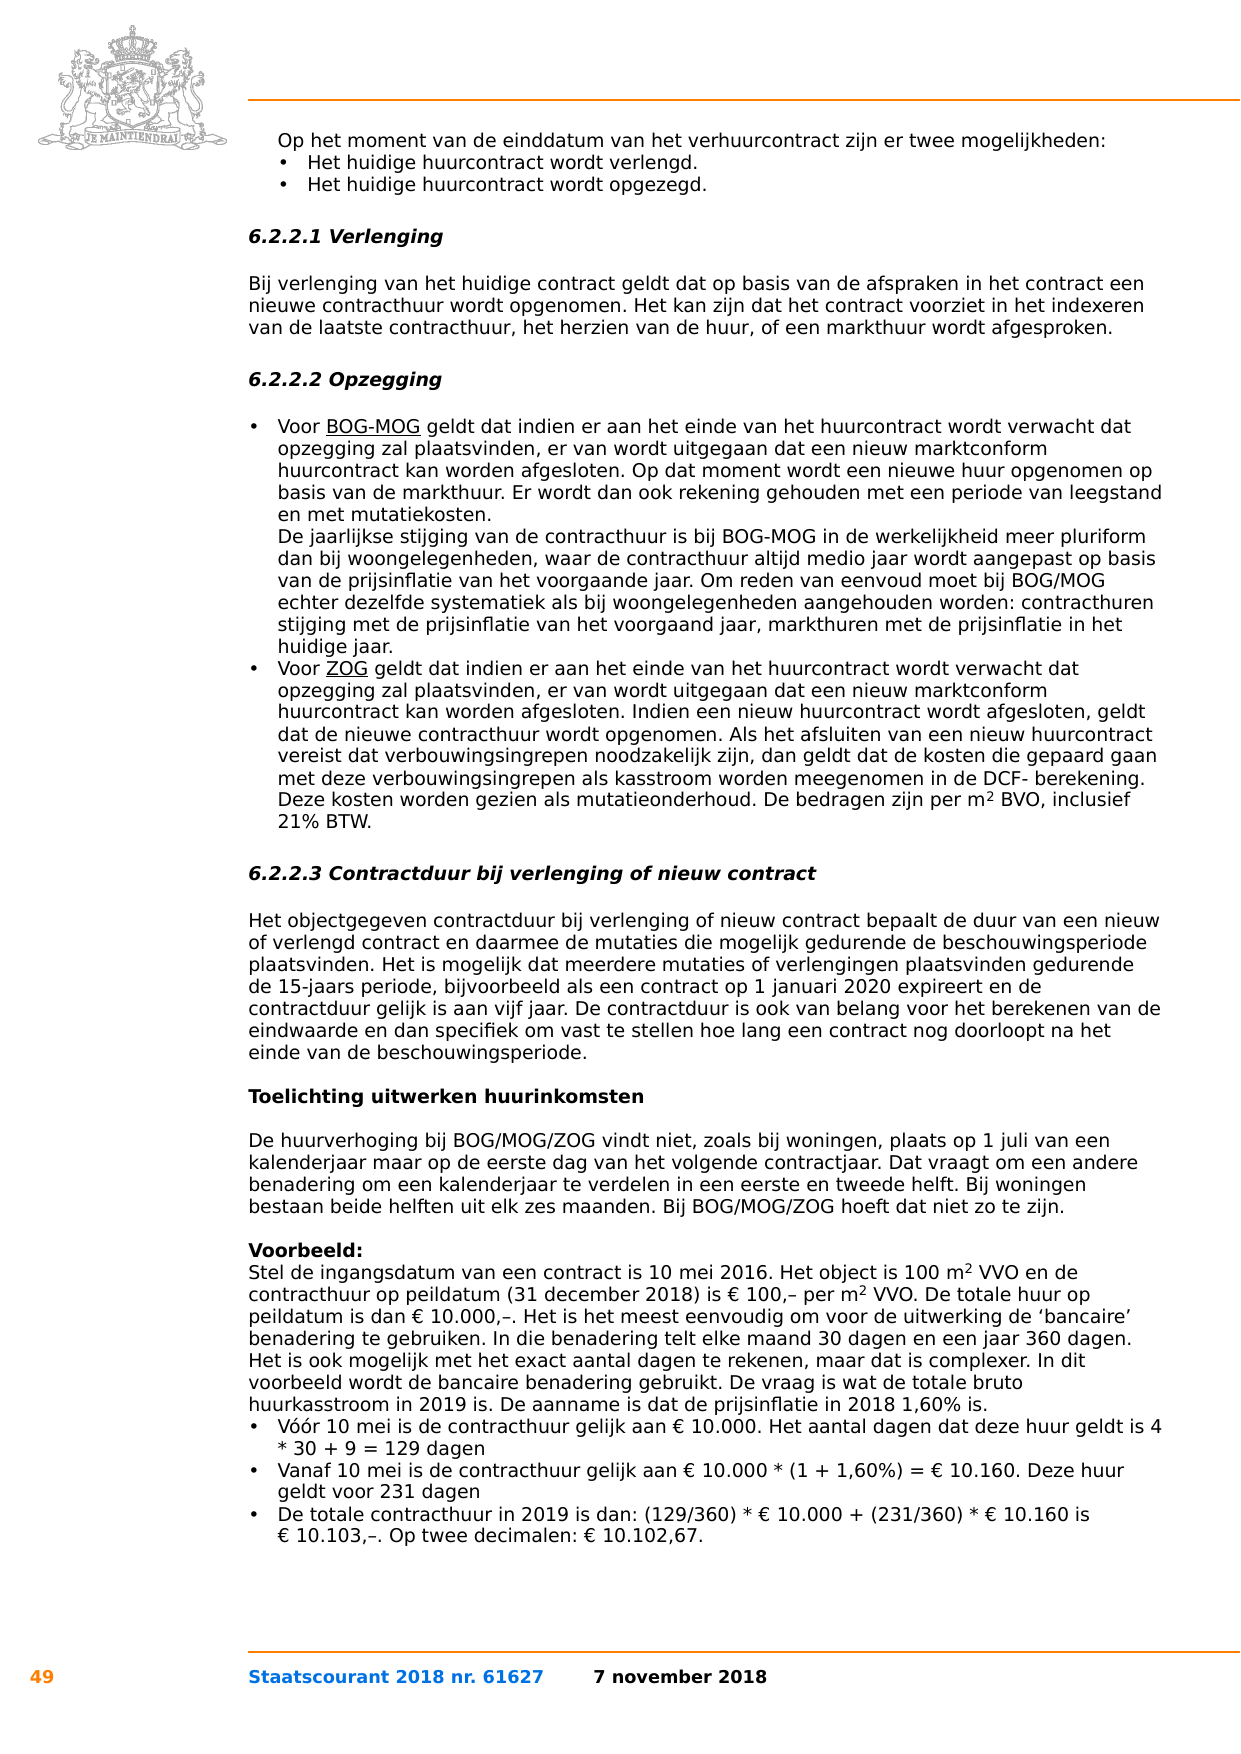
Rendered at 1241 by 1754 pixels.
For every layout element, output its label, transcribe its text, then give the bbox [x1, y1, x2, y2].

text • Het huidige huurcontract wordt verlengd. [278, 152, 1163, 174]
text De jaarlijkse stijging van de contracthuur is bij BOG-MOG in de werkelijkheid meer pluriform dan bij woongelegenheden, waar de contracthuur altijd medio jaar wordt aangepast op basis van de prijsinflatie van het voorgaande jaar. Om reden van eenvoud moet bij BOG/MOG echter dezelfde systematiek als bij woongelegenheden aangehouden worden: contracthuren stijging met de prijsinflatie van het voorgaand jaar, markthuren met de prijsinflatie in het huidige jaar. [277, 526, 1163, 657]
text • De totale contracthuur in 2019 is dan: (129/360) * € 10.000 + (231/360) * € 10.160 is € 10.103,–. Op twee decimalen: € 10.102,67. [248, 1503, 1163, 1547]
text • Voor BOG-MOG geldt dat indien er aan het einde van het huurcontract wordt verwacht dat opzegging zal plaatsvinden, er van wordt uitgegaan dat een nieuw marktconform huurcontract kan worden afgesloten. Op dat moment wordt een nieuwe huur opgenomen op basis van de markthuur. Er wordt dan ook rekening gehouden met een periode van leegstand en met mutatiekosten. [248, 416, 1163, 526]
text De huurverhoging bij BOG/MOG/ZOG vindt niet, zoals bij woningen, plaats op 1 juli van een kalenderjaar maar op de eerste dag van het volgende contractjaar. Dat vraagt om een andere benadering om een kalenderjaar te verdelen in een eerste en tweede helft. Bij woningen bestaan beide helften uit elk zes maanden. Bij BOG/MOG/ZOG hoeft dat niet zo te zijn. [248, 1130, 1163, 1218]
text • Vóór 10 mei is de contracthuur gelijk aan € 10.000. Het aantal dagen dat deze huur geldt is 4 * 30 + 9 = 129 dagen [248, 1416, 1163, 1459]
text • Voor ZOG geldt dat indien er aan het einde van het huurcontract wordt verwacht dat opzegging zal plaatsvinden, er van wordt uitgegaan dat een nieuw marktconform huurcontract kan worden afgesloten. Indien een nieuw huurcontract wordt afgesloten, geldt dat de nieuwe contracthuur wordt opgenomen. Als het afsluiten van een nieuw huurcontract vereist dat verbouwingsingrepen noodzakelijk zijn, dan geldt dat de kosten die gepaard gaan met deze verbouwingsingrepen als kasstroom worden meegenomen in de DCF- berekening. Deze kosten worden gezien als mutatieonderhoud. De bedragen zijn per m2 BVO, inclusief 21% BTW. [248, 657, 1163, 833]
picture [38, 25, 227, 150]
text Bij verlenging van het huidige contract geldt dat op basis van de afspraken in het contract een nieuwe contracthuur wordt opgenomen. Het kan zijn dat het contract voorziet in het indexeren van de laatste contracthuur, het herzien van de huur, of een markthuur wordt afgesproken. [248, 273, 1163, 339]
subtitle 6.2.2.3 Contractduur bij verlenging of nieuw contract [248, 863, 1163, 885]
text • Vanaf 10 mei is de contracthuur gelijk aan € 10.000 * (1 + 1,60%) = € 10.160. Deze huur geldt voor 231 dagen [248, 1459, 1163, 1503]
text • Het huidige huurcontract wordt opgezegd. [278, 174, 1163, 196]
subtitle 6.2.2.1 Verlenging [248, 226, 1163, 248]
text Het objectgegeven contractduur bij verlenging of nieuw contract bepaalt de duur van een nieuw of verlengd contract en daarmee de mutaties die mogelijk gedurende de beschouwingsperiode plaatsvinden. Het is mogelijk dat meerdere mutaties of verlengingen plaatsvinden gedurende de 15-jaars periode, bijvoorbeeld als een contract op 1 januari 2020 expireert en de contractduur gelijk is aan vijf jaar. De contractduur is ook van belang voor het berekenen van de eindwaarde en dan specifiek om vast te stellen hoe lang een contract nog doorloopt na het einde van de beschouwingsperiode. [248, 910, 1163, 1064]
subtitle 6.2.2.2 Opzegging [248, 369, 1163, 391]
text Op het moment van de einddatum van het verhuurcontract zijn er twee mogelijkheden: [277, 130, 1163, 152]
text Stel de ingangsdatum van een contract is 10 mei 2016. Het object is 100 m2 VVO en de contracthuur op peildatum (31 december 2018) is € 100,– per m2 VVO. De totale huur op peildatum is dan € 10.000,–. Het is het meest eenvoudig om voor de uitwerking de ‘bancaire’ benadering te gebruiken. In die benadering telt elke maand 30 dagen en een jaar 360 dagen. Het is ook mogelijk met het exact aantal dagen te rekenen, maar dat is complexer. In dit voorbeeld wordt de bancaire benadering gebruikt. De vraag is wat de totale bruto huurkasstroom in 2019 is. De aanname is dat de prijsinflatie in 2018 1,60% is. [248, 1262, 1163, 1416]
subtitle Toelichting uitwerken huurinkomsten [248, 1086, 1163, 1108]
text Voorbeeld: [248, 1240, 1163, 1262]
